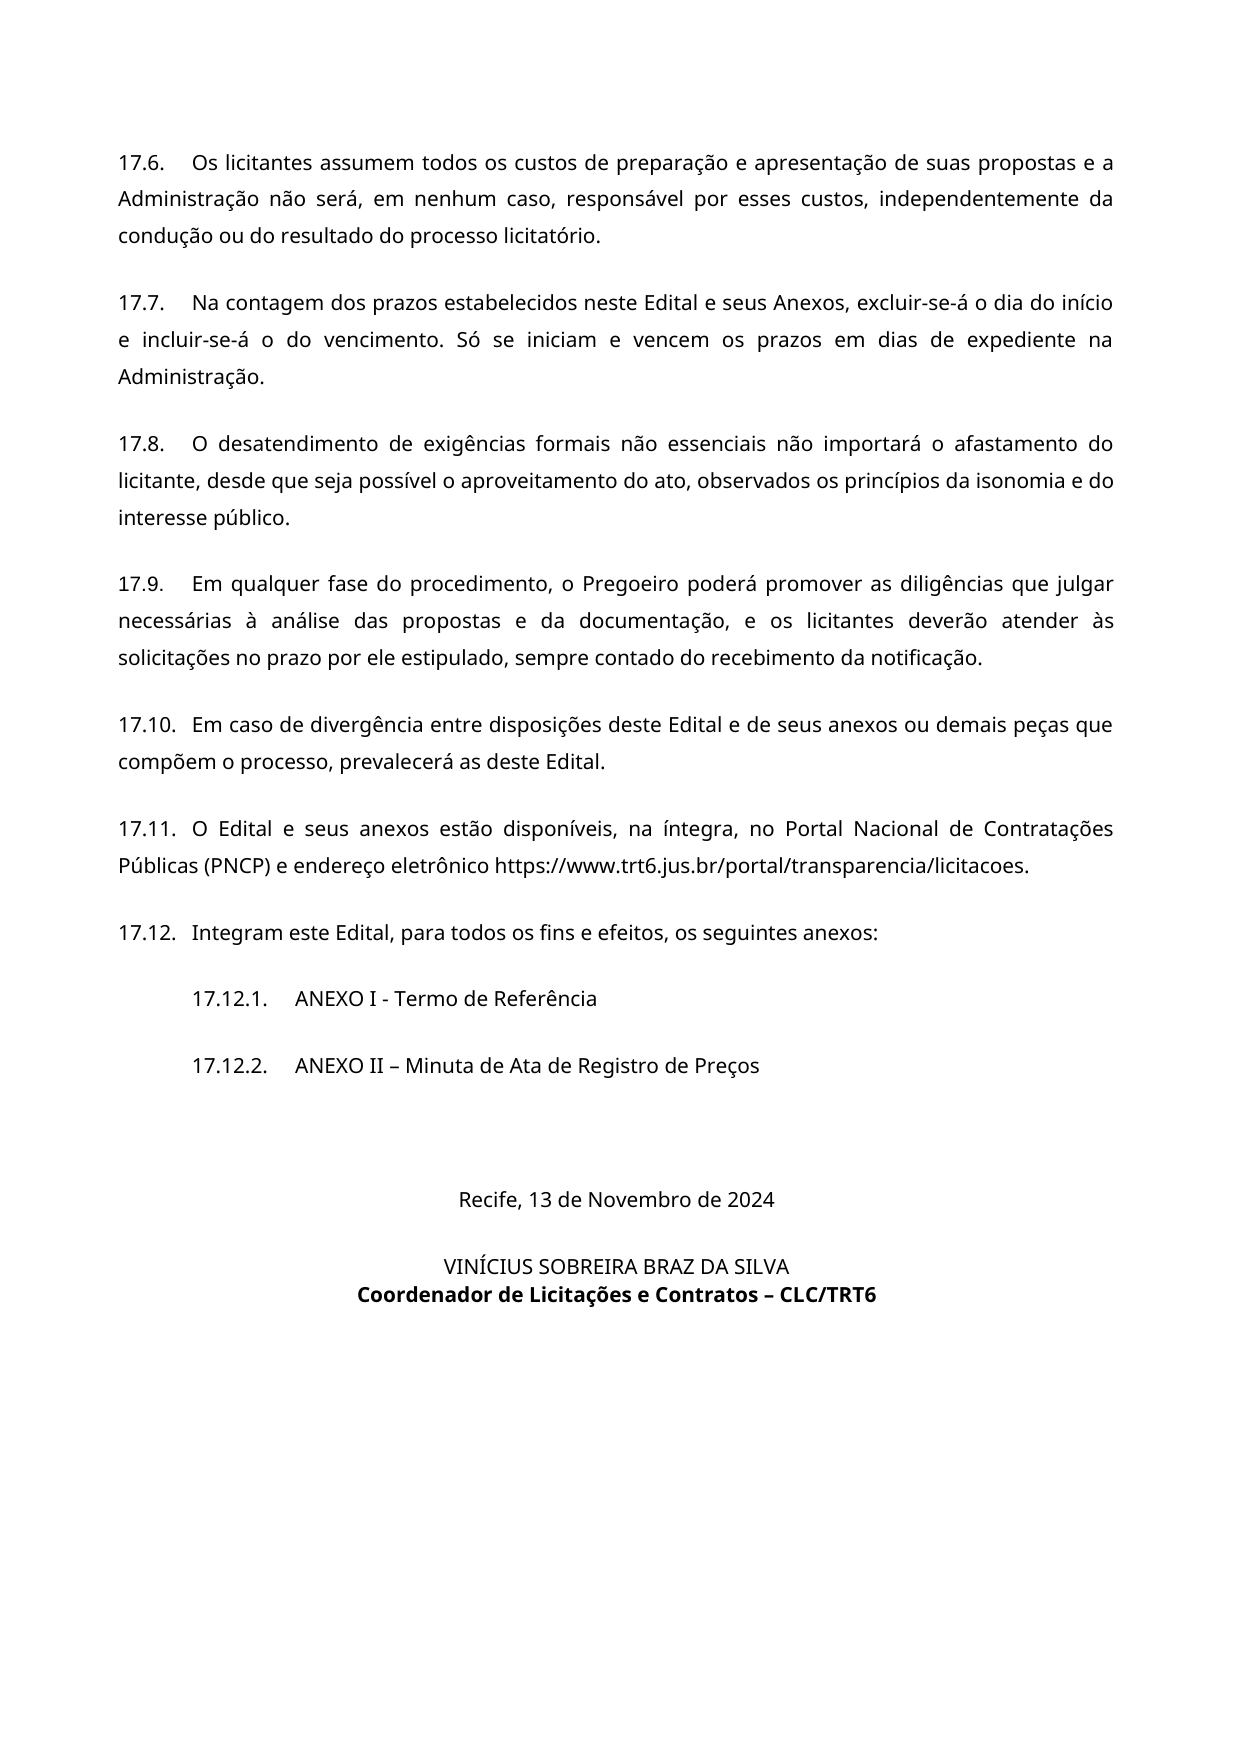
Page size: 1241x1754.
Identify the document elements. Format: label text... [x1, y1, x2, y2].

list Na contagem dos prazos estabelecidos neste Edital e seus Anexos, excluir-se-á o dia do início e incluir-se-á o do vencimento. Só se iniciam e vencem os prazos em dias de expediente na Administração. [118, 288, 1115, 391]
list O desatendimento de exigências formais não essenciais não importará o afastamento do licitante, desde que seja possível o aproveitamento do ato, observados os princípios da isonomia e do interesse público. [118, 429, 1115, 531]
text VINÍCIUS SOBREIRA BRAZ DA SILVA [118, 1252, 1115, 1281]
text Recife, 13 de Novembro de 2024 [118, 1185, 1115, 1214]
text Coordenador de Licitações e Contratos – CLC/TRT6 [118, 1281, 1115, 1309]
list Em caso de divergência entre disposições deste Edital e de seus anexos ou demais peças que compõem o processo, prevalecerá as deste Edital. [118, 710, 1115, 776]
list ANEXO I - Termo de Referência [118, 984, 1115, 1013]
list Em qualquer fase do procedimento, o Pregoeiro poderá promover as diligências que julgar necessárias à análise das propostas e da documentação, e os licitantes deverão atender às solicitações no prazo por ele estipulado, sempre contado do recebimento da notificação. [118, 569, 1115, 672]
list Integram este Edital, para todos os fins e efeitos, os seguintes anexos: [118, 918, 1115, 946]
list O Edital e seus anexos estão disponíveis, na íntegra, no Portal Nacional de Contratações Públicas (PNCP) e endereço eletrônico https://www.trt6.jus.br/portal/transparencia/licitacoes. [118, 814, 1115, 879]
list Os licitantes assumem todos os custos de preparação e apresentação de suas propostas e a Administração não será, em nenhum caso, responsável por esses custos, independentemente da condução ou do resultado do processo licitatório. [118, 148, 1115, 250]
list ANEXO II – Minuta de Ata de Registro de Preços [118, 1051, 1115, 1080]
